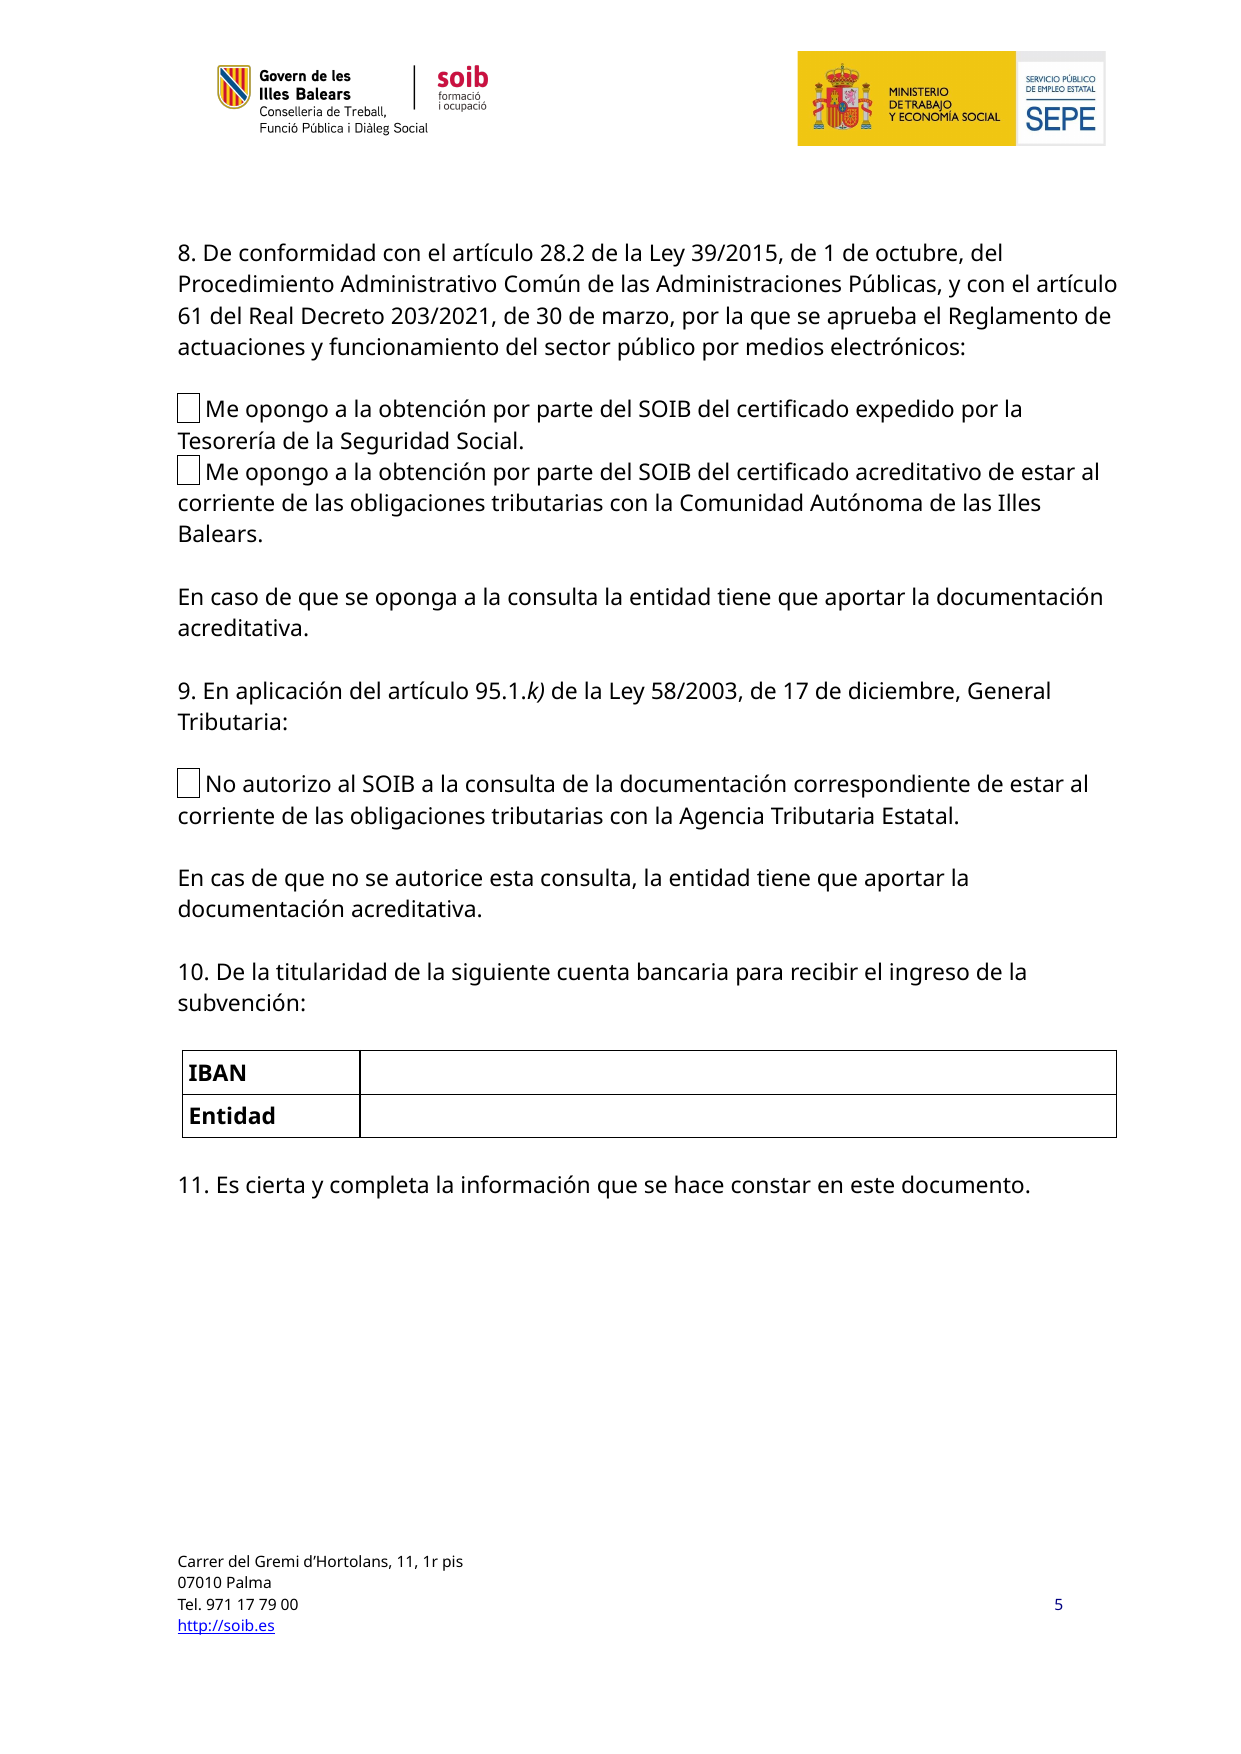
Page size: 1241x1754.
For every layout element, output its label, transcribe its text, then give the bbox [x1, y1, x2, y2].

text Me opongo a la obtención por parte del SOIB del certificado acreditativo de estar al corriente de las obligaciones tributarias con la Comunidad Autónoma de las Illes Balears. [177, 456, 1122, 550]
picture [797, 51, 1106, 146]
text Me opongo a la obtención por parte del SOIB del certificado expedido por la Tesorería de la Seguridad Social. [177, 393, 1122, 456]
picture [192, 40, 513, 164]
text En caso de que se oponga a la consulta la entidad tiene que aportar la documentación acreditativa. [177, 581, 1122, 643]
text 10. De la titularidad de la siguiente cuenta bancaria para recibir el ingreso de la subvención: [177, 956, 1122, 1018]
table_header [361, 1051, 1116, 1093]
table_header IBAN [183, 1051, 359, 1093]
text No autorizo al SOIB a la consulta de la documentación correspondiente de estar al corriente de las obligaciones tributarias con la Agencia Tributaria Estatal. [177, 768, 1122, 831]
table_cell [361, 1095, 1116, 1137]
text 8. De conformidad con el artículo 28.2 de la Ley 39/2015, de 1 de octubre, del Procedimiento Administrativo Común de las Administraciones Públicas, y con el artículo 61 del Real Decreto 203/2021, de 30 de marzo, por la que se aprueba el Reglamento de actuaciones y funcionamiento del sector público por medios electrónicos: [177, 237, 1122, 362]
text 9. En aplicación del artículo 95.1.k) de la Ley 58/2003, de 17 de diciembre, General Tributaria: [177, 675, 1122, 737]
table_cell Entidad [183, 1095, 359, 1137]
text 11. Es cierta y completa la información que se hace constar en este documento. [177, 1169, 1122, 1201]
text En cas de que no se autorice esta consulta, la entidad tiene que aportar la documentación acreditativa. [177, 862, 1122, 925]
